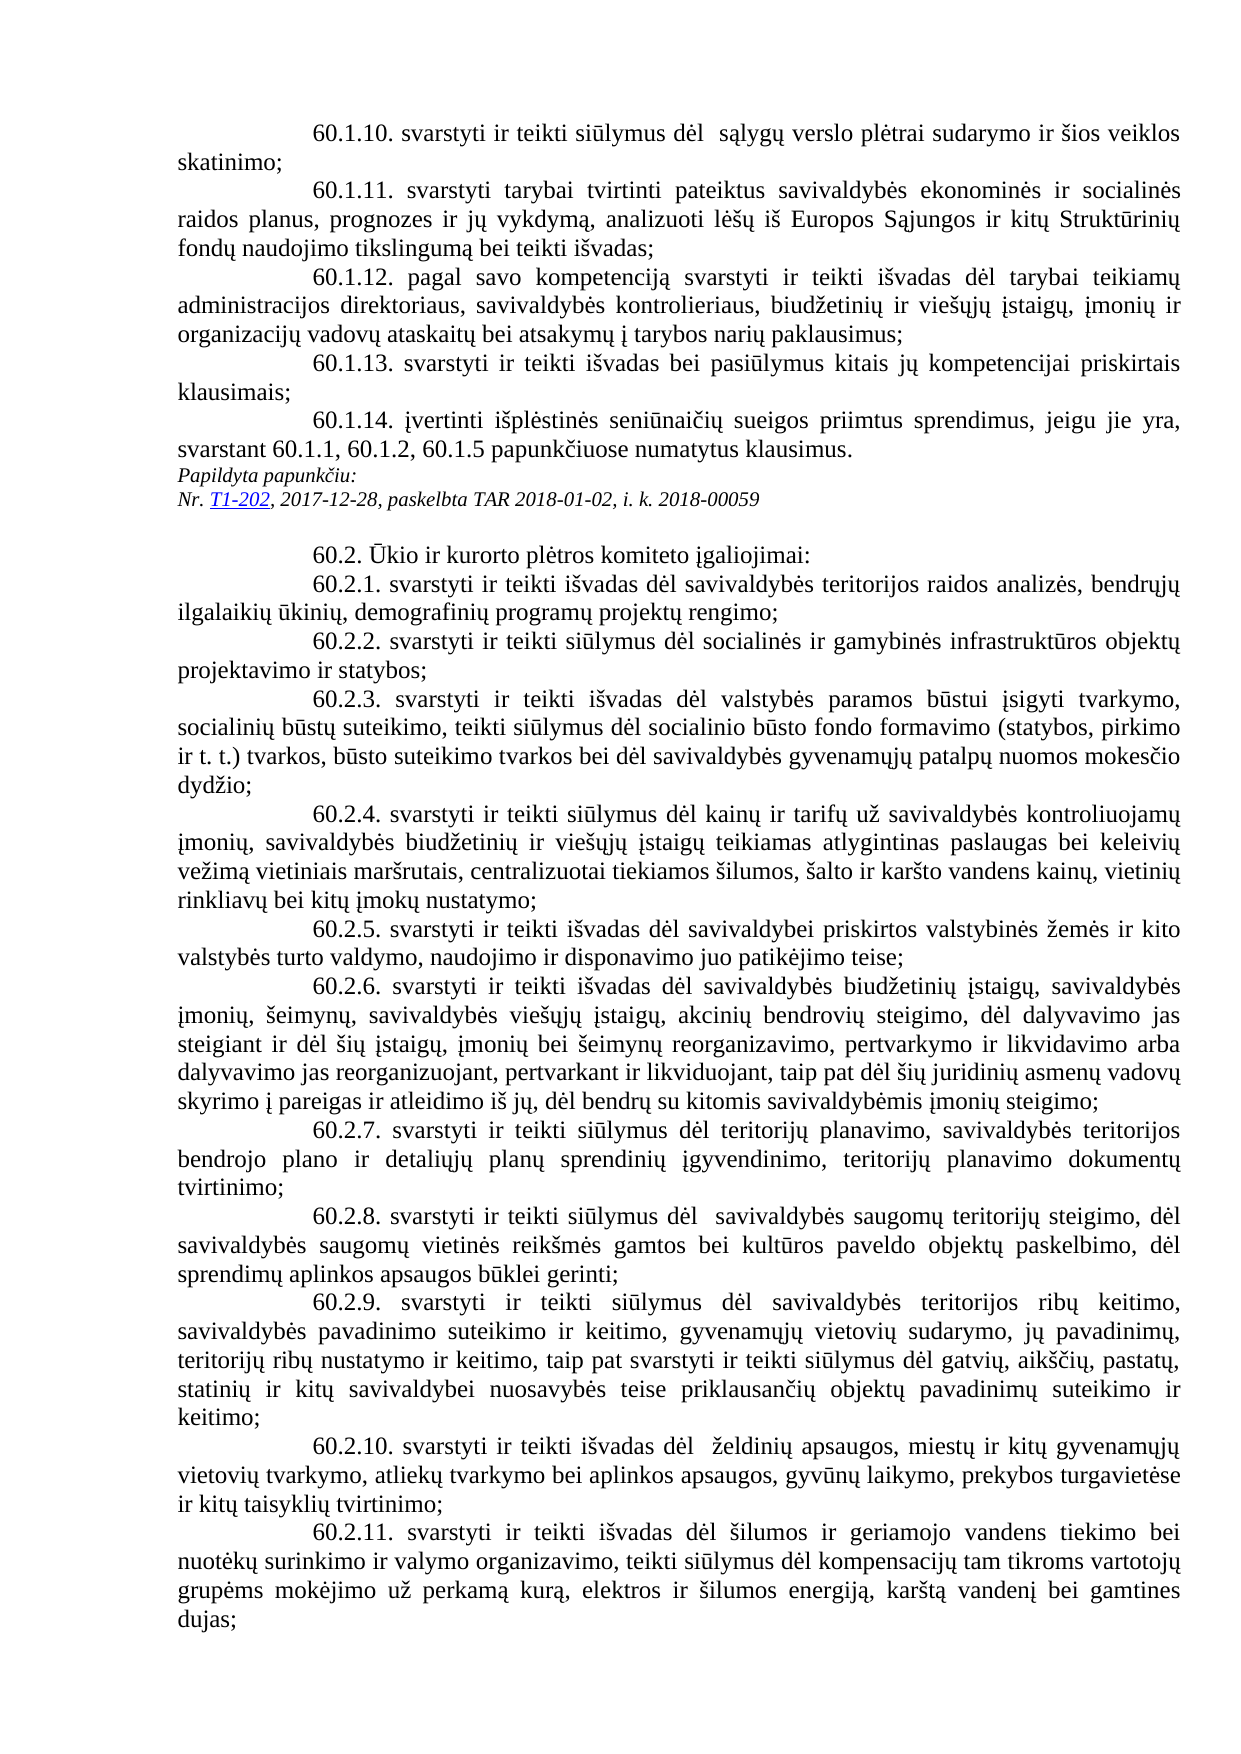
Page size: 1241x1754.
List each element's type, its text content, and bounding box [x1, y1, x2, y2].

text 60.2.3. svarstyti ir teikti išvadas dėl valstybės paramos būstui įsigyti tvarkymo, socialinių būstų suteikimo, teikti siūlymus dėl socialinio būsto fondo formavimo (statybos, pirkimo ir t. t.) tvarkos, būsto suteikimo tvarkos bei dėl savivaldybės gyvenamųjų patalpų nuomos mokesčio dydžio; [177, 684, 1181, 799]
text 60.1.11. svarstyti tarybai tvirtinti pateiktus savivaldybės ekonominės ir socialinės raidos planus, prognozes ir jų vykdymą, analizuoti lėšų iš Europos Sąjungos ir kitų Struktūrinių fondų naudojimo tikslingumą bei teikti išvadas; [177, 176, 1181, 262]
text Nr. T1-202, 2017-12-28, paskelbta TAR 2018-01-02, i. k. 2018-00059 [177, 487, 1181, 511]
text 60.2.2. svarstyti ir teikti siūlymus dėl socialinės ir gamybinės infrastruktūros objektų projektavimo ir statybos; [177, 626, 1181, 684]
text 60.2.5. svarstyti ir teikti išvadas dėl savivaldybei priskirtos valstybinės žemės ir kito valstybės turto valdymo, naudojimo ir disponavimo juo patikėjimo teise; [177, 914, 1181, 971]
text 60.2.6. svarstyti ir teikti išvadas dėl savivaldybės biudžetinių įstaigų, savivaldybės įmonių, šeimynų, savivaldybės viešųjų įstaigų, akcinių bendrovių steigimo, dėl dalyvavimo jas steigiant ir dėl šių įstaigų, įmonių bei šeimynų reorganizavimo, pertvarkymo ir likvidavimo arba dalyvavimo jas reorganizuojant, pertvarkant ir likviduojant, taip pat dėl šių juridinių asmenų vadovų skyrimo į pareigas ir atleidimo iš jų, dėl bendrų su kitomis savivaldybėmis įmonių steigimo; [177, 971, 1181, 1115]
text 60.2.4. svarstyti ir teikti siūlymus dėl kainų ir tarifų už savivaldybės kontroliuojamų įmonių, savivaldybės biudžetinių ir viešųjų įstaigų teikiamas atlygintinas paslaugas bei keleivių vežimą vietiniais maršrutais, centralizuotai tiekiamos šilumos, šalto ir karšto vandens kainų, vietinių rinkliavų bei kitų įmokų nustatymo; [177, 799, 1181, 914]
text 60.2. Ūkio ir kurorto plėtros komiteto įgaliojimai: [177, 540, 1181, 569]
text 60.2.10. svarstyti ir teikti išvadas dėl želdinių apsaugos, miestų ir kitų gyvenamųjų vietovių tvarkymo, atliekų tvarkymo bei aplinkos apsaugos, gyvūnų laikymo, prekybos turgavietėse ir kitų taisyklių tvirtinimo; [177, 1431, 1181, 1517]
text 60.2.9. svarstyti ir teikti siūlymus dėl savivaldybės teritorijos ribų keitimo, savivaldybės pavadinimo suteikimo ir keitimo, gyvenamųjų vietovių sudarymo, jų pavadinimų, teritorijų ribų nustatymo ir keitimo, taip pat svarstyti ir teikti siūlymus dėl gatvių, aikščių, pastatų, statinių ir kitų savivaldybei nuosavybės teise priklausančių objektų pavadinimų suteikimo ir keitimo; [177, 1287, 1181, 1431]
text 60.2.8. svarstyti ir teikti siūlymus dėl savivaldybės saugomų teritorijų steigimo, dėl savivaldybės saugomų vietinės reikšmės gamtos bei kultūros paveldo objektų paskelbimo, dėl sprendimų aplinkos apsaugos būklei gerinti; [177, 1201, 1181, 1287]
text 60.1.10. svarstyti ir teikti siūlymus dėl sąlygų verslo plėtrai sudarymo ir šios veiklos skatinimo; [177, 118, 1181, 176]
text 60.2.7. svarstyti ir teikti siūlymus dėl teritorijų planavimo, savivaldybės teritorijos bendrojo plano ir detaliųjų planų sprendinių įgyvendinimo, teritorijų planavimo dokumentų tvirtinimo; [177, 1115, 1181, 1201]
text Papildyta papunkčiu: [177, 463, 1181, 487]
text 60.1.13. svarstyti ir teikti išvadas bei pasiūlymus kitais jų kompetencijai priskirtais klausimais; [177, 348, 1181, 406]
text 60.1.14. įvertinti išplėstinės seniūnaičių sueigos priimtus sprendimus, jeigu jie yra, svarstant 60.1.1, 60.1.2, 60.1.5 papunkčiuose numatytus klausimus. [177, 406, 1181, 463]
text 60.2.11. svarstyti ir teikti išvadas dėl šilumos ir geriamojo vandens tiekimo bei nuotėkų surinkimo ir valymo organizavimo, teikti siūlymus dėl kompensacijų tam tikroms vartotojų grupėms mokėjimo už perkamą kurą, elektros ir šilumos energiją, karštą vandenį bei gamtines dujas; [177, 1517, 1181, 1632]
text 60.2.1. svarstyti ir teikti išvadas dėl savivaldybės teritorijos raidos analizės, bendrųjų ilgalaikių ūkinių, demografinių programų projektų rengimo; [177, 569, 1181, 626]
text 60.1.12. pagal savo kompetenciją svarstyti ir teikti išvadas dėl tarybai teikiamų administracijos direktoriaus, savivaldybės kontrolieriaus, biudžetinių ir viešųjų įstaigų, įmonių ir organizacijų vadovų ataskaitų bei atsakymų į tarybos narių paklausimus; [177, 262, 1181, 348]
